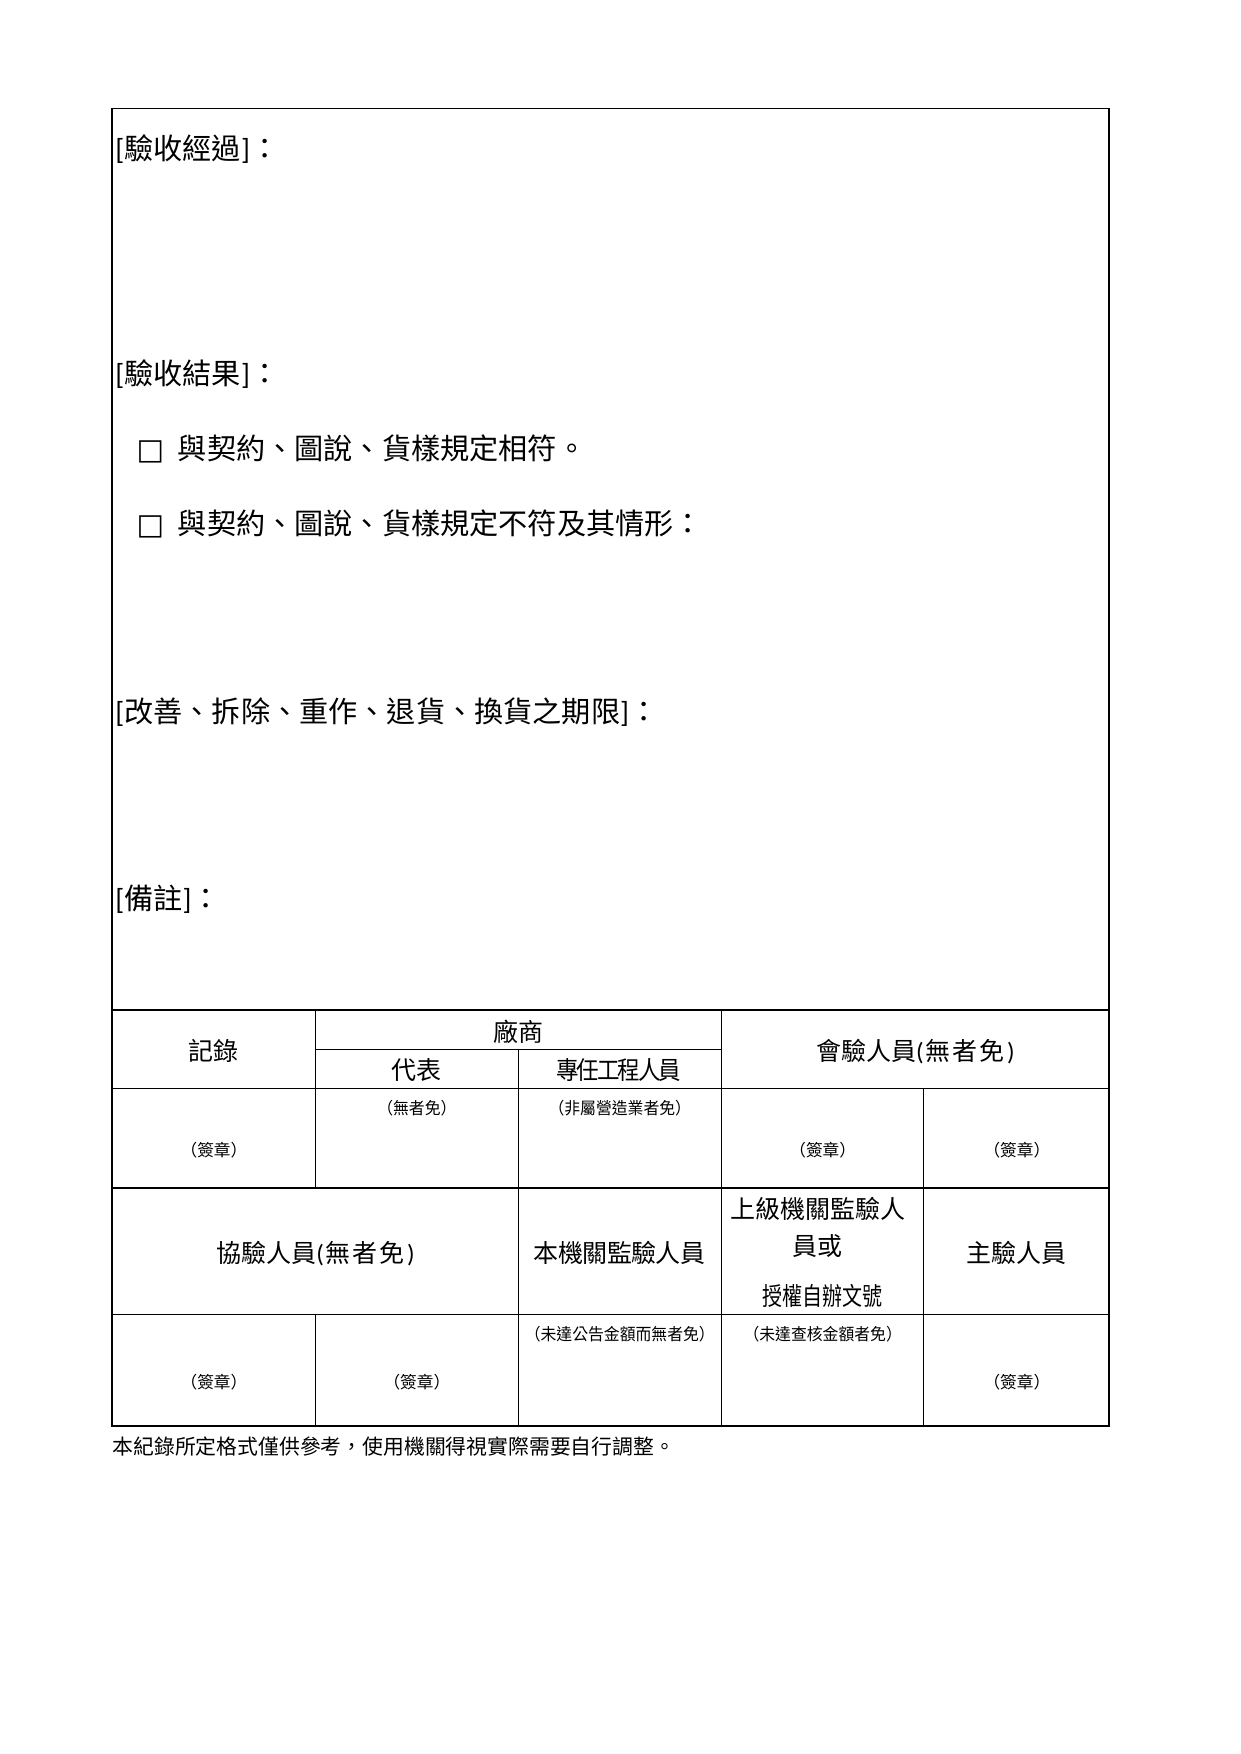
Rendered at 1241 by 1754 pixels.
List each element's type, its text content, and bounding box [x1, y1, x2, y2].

text 本紀錄所定格式僅供參考，使用機關得視實際需要自行調整。 [112, 1427, 1158, 1464]
table_cell （簽章） [924, 1315, 1108, 1424]
table_cell 專任工程人員 [519, 1050, 721, 1087]
table_cell （非屬營造業者免） （簽章） [519, 1089, 721, 1187]
table_cell 會驗人員(無者免) [722, 1011, 1108, 1087]
table_cell 本機關監驗人員 [519, 1189, 721, 1314]
table_cell （未達公告金額而無者免） （簽章） [519, 1315, 721, 1424]
table_cell （簽章） [113, 1315, 315, 1424]
table_cell （簽章） [316, 1315, 518, 1424]
table_cell 廠商 [316, 1011, 721, 1049]
table_cell （無者免） （簽章） [316, 1089, 518, 1187]
table_cell （簽章） [722, 1089, 923, 1187]
table_cell 主驗人員 [924, 1189, 1108, 1314]
table_cell 代表 [316, 1050, 518, 1087]
table_cell （簽章） [113, 1089, 315, 1187]
table_cell 上級機關監驗人員或 授權自辦文號 [722, 1189, 923, 1314]
table_cell （未達查核金額者免） （簽章） [722, 1315, 923, 1424]
table_cell 記錄 [113, 1011, 315, 1087]
table_cell 協驗人員(無者免) [113, 1189, 518, 1314]
table_cell [驗收經過]： [驗收結果]： 與契約、圖說、貨樣規定相符。 與契約、圖說、貨樣規定不符及其情形： [改善、拆除、重作、退貨、換貨之期限]： [備註]： [113, 109, 1108, 1009]
table_cell （簽章） [924, 1089, 1108, 1187]
